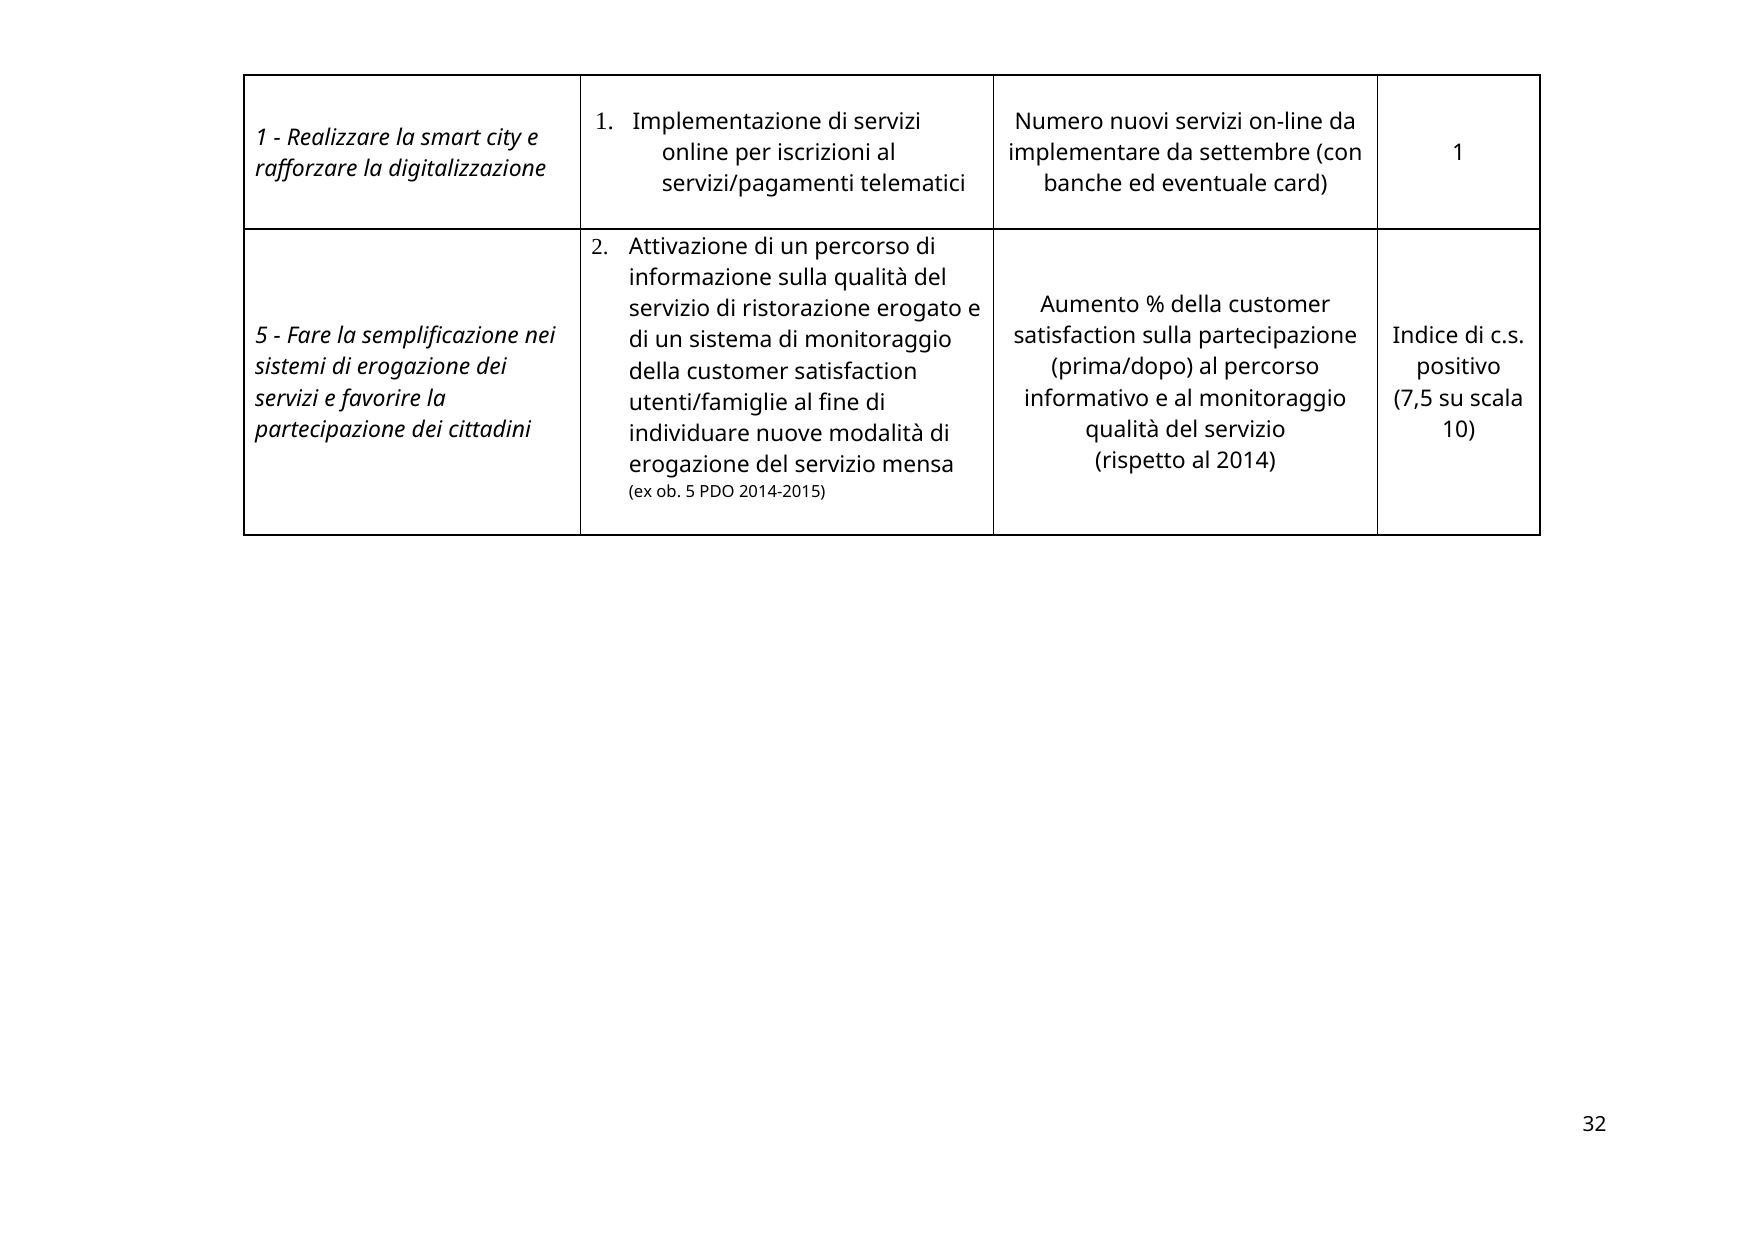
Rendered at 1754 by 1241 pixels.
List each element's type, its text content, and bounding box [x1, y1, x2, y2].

table_cell Implementazione di servizi online per iscrizioni al servizi/pagamenti telematici [581, 76, 993, 227]
table_cell Numero nuovi servizi on-line da implementare da settembre (con banche ed eventuale card) [994, 76, 1377, 227]
table_cell Attivazione di un percorso di informazione sulla qualità del servizio di ristorazione erogato e di un sistema di monitoraggio della customer satisfaction utenti/famiglie al fine di individuare nuove modalità di erogazione del servizio mensa (ex ob. 5 PDO 2014-2015) [581, 230, 993, 533]
table_cell Aumento % della customer satisfaction sulla partecipazione (prima/dopo) al percorso informativo e al monitoraggio qualità del servizio (rispetto al 2014) [994, 230, 1377, 533]
table_cell 1 [1378, 76, 1539, 227]
table_cell 5 - Fare la semplificazione nei sistemi di erogazione dei servizi e favorire la partecipazione dei cittadini [245, 230, 580, 533]
table_cell 1 - Realizzare la smart city e rafforzare la digitalizzazione [245, 76, 580, 227]
table_cell Indice di c.s. positivo (7,5 su scala 10) [1378, 230, 1539, 533]
